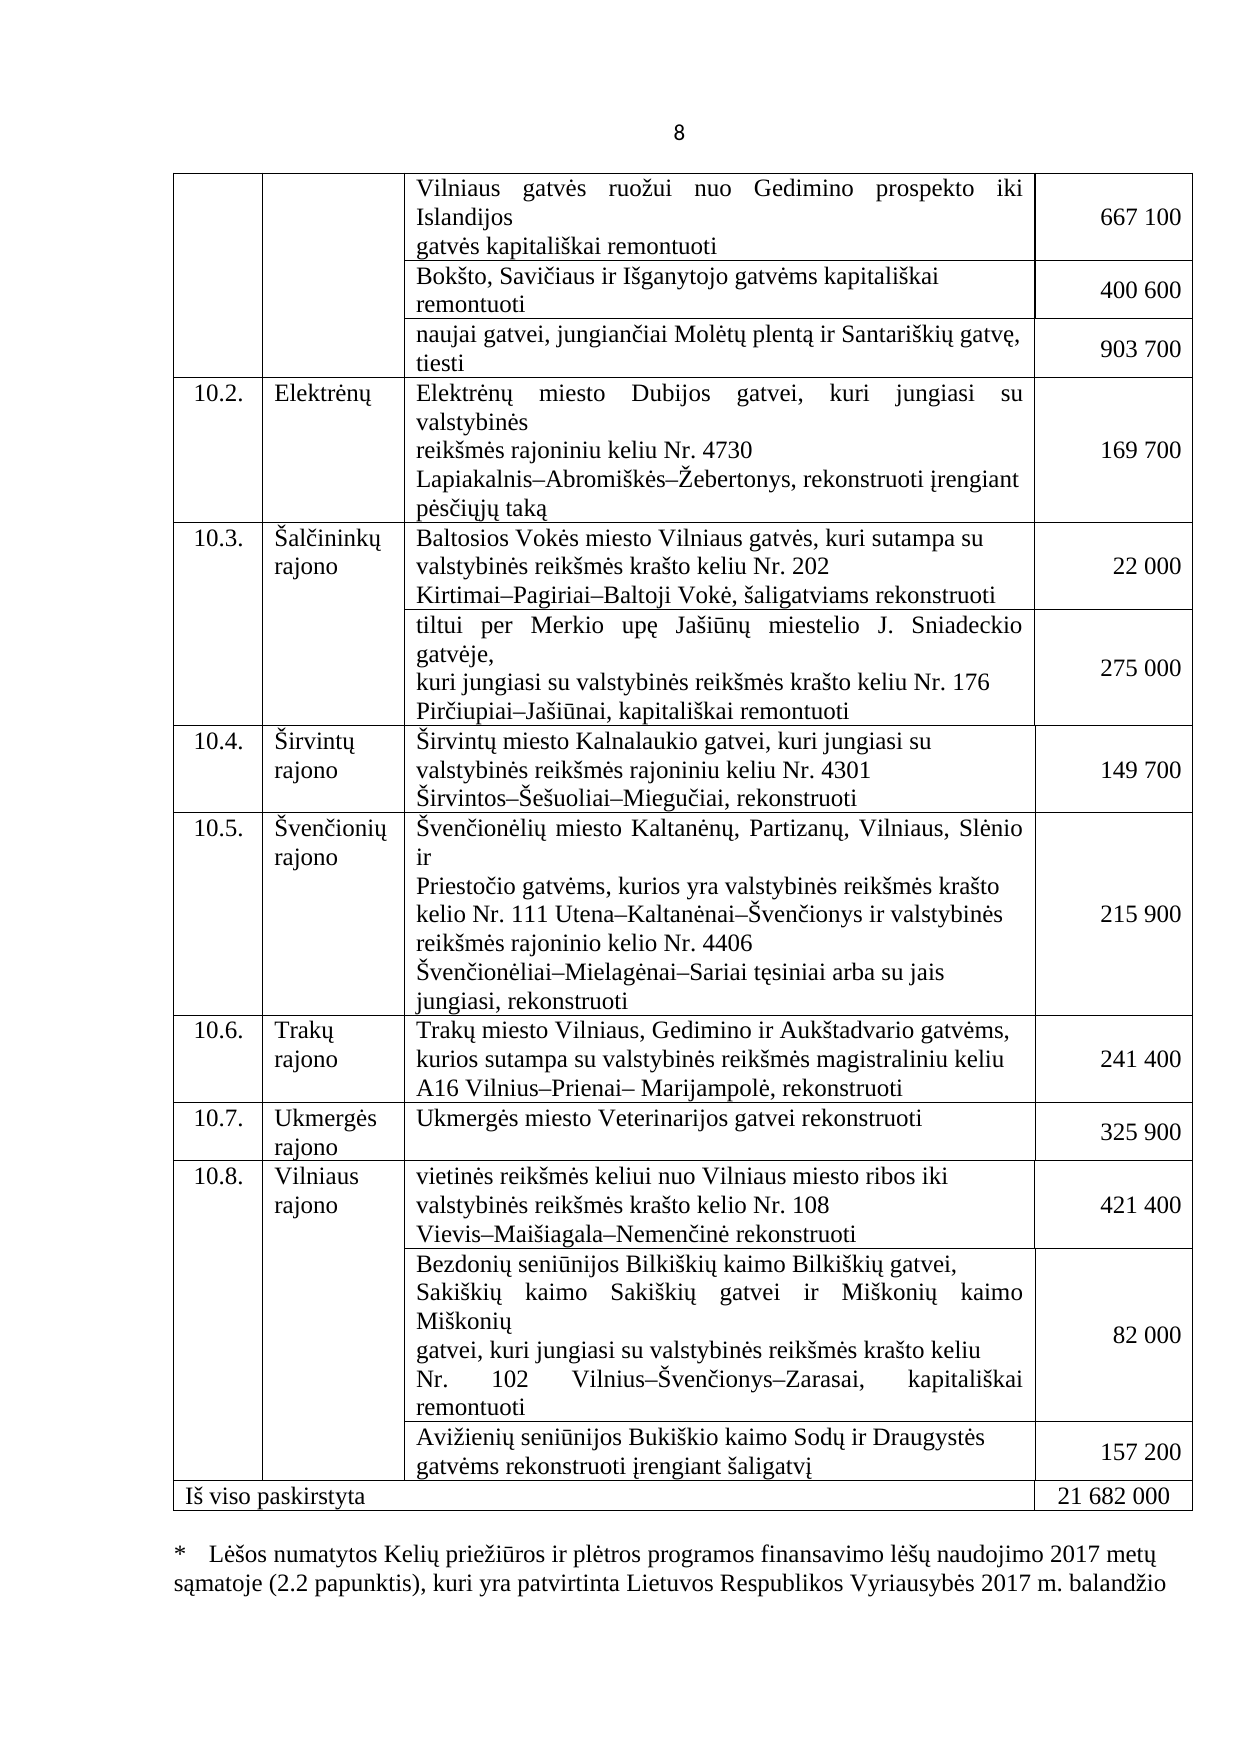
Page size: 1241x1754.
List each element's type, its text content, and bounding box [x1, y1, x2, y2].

table_cell 400 600 [1036, 261, 1192, 318]
table_cell 10.3. [174, 523, 262, 725]
table_cell Iš viso paskirstyta [174, 1481, 1034, 1509]
table_cell Elektrėnų [263, 378, 404, 522]
table_cell Bezdonių seniūnijos Bilkiškių kaimo Bilkiškių gatvei, Sakiškių kaimo Sakiškių gatvei ir Miškonių kaimo Miškonių gatvei, kuri jungiasi su valstybinės reikšmės krašto keliu Nr. 102 Vilnius–Švenčionys–Zarasai, kapitališkai remontuoti [405, 1249, 1035, 1421]
table_cell 10.6. [174, 1016, 262, 1102]
table_cell 149 700 [1036, 726, 1192, 812]
table_cell 241 400 [1036, 1016, 1192, 1102]
table_cell naujai gatvei, jungiančiai Molėtų plentą ir Santariškių gatvę, tiesti [405, 319, 1034, 377]
table_cell Švenčionių rajono [263, 813, 404, 1014]
table_cell 21 682 000 [1035, 1481, 1192, 1509]
table_cell 10.5. [174, 813, 262, 1014]
table_cell 10.4. [174, 726, 262, 812]
table_cell Trakų miesto Vilniaus, Gedimino ir Aukštadvario gatvėms, kurios sutampa su valstybinės reikšmės magistraliniu keliu A16 Vilnius–Prienai– Marijampolė, rekonstruoti [405, 1016, 1035, 1102]
table_cell [263, 174, 404, 377]
table_cell 169 700 [1035, 378, 1192, 522]
table_cell 275 000 [1035, 610, 1192, 725]
table_cell Trakų rajono [263, 1016, 404, 1102]
table_cell Avižienių seniūnijos Bukiškio kaimo Sodų ir Draugystės gatvėms rekonstruoti įrengiant šaligatvį [405, 1422, 1035, 1480]
table_cell vietinės reikšmės keliui nuo Vilniaus miesto ribos iki valstybinės reikšmės krašto kelio Nr. 108 Vievis–Maišiagala–Nemenčinė rekonstruoti [405, 1161, 1034, 1248]
table_cell Švenčionėlių miesto Kaltanėnų, Partizanų, Vilniaus, Slėnio ir Priestočio gatvėms, kurios yra valstybinės reikšmės krašto kelio Nr. 111 Utena–Kaltanėnai–Švenčionys ir valstybinės reikšmės rajoninio kelio Nr. 4406 Švenčionėliai–Mielagėnai–Sariai tęsiniai arba su jais jungiasi, rekonstruoti [405, 813, 1035, 1014]
table_cell Vilniaus rajono [263, 1161, 404, 1480]
table_cell 325 900 [1036, 1103, 1192, 1160]
table_cell 667 100 [1036, 174, 1192, 260]
table_cell Ukmergės miesto Veterinarijos gatvei rekonstruoti [405, 1103, 1035, 1160]
table_cell 157 200 [1036, 1422, 1192, 1480]
table_cell 82 000 [1036, 1249, 1192, 1421]
table_cell 22 000 [1035, 523, 1192, 609]
table_cell 215 900 [1036, 813, 1192, 1014]
table_cell Šalčininkų rajono [263, 523, 404, 725]
table_cell Ukmergės rajono [263, 1103, 404, 1160]
table_cell 10.2. [174, 378, 262, 522]
table_cell Elektrėnų miesto Dubijos gatvei, kuri jungiasi su valstybinės reikšmės rajoniniu keliu Nr. 4730 Lapiakalnis–Abromiškės–Žebertonys, rekonstruoti įrengiant pėsčiųjų taką [405, 378, 1034, 522]
table_cell 10.8. [174, 1161, 262, 1480]
text * Lėšos numatytos Kelių priežiūros ir plėtros programos finansavimo lėšų naudojimo 2017 metų sąmatoje (2.2 papunktis), kuri yra patvirtinta Lietuvos Respublikos Vyriausybės 2017 m. balandžio [174, 1539, 1181, 1597]
table_cell [174, 174, 262, 377]
table_cell 10.7. [174, 1103, 262, 1160]
table_cell tiltui per Merkio upę Jašiūnų miestelio J. Sniadeckio gatvėje, kuri jungiasi su valstybinės reikšmės krašto keliu Nr. 176 Pirčiupiai–Jašiūnai, kapitališkai remontuoti [405, 610, 1034, 725]
table_cell 421 400 [1035, 1161, 1192, 1248]
table_cell 903 700 [1035, 319, 1192, 377]
table_cell Baltosios Vokės miesto Vilniaus gatvės, kuri sutampa su valstybinės reikšmės krašto keliu Nr. 202 Kirtimai–Pagiriai–Baltoji Vokė, šaligatviams rekonstruoti [405, 523, 1034, 609]
table_cell Bokšto, Savičiaus ir Išganytojo gatvėms kapitališkai remontuoti [405, 261, 1034, 318]
table_cell Širvintų miesto Kalnalaukio gatvei, kuri jungiasi su valstybinės reikšmės rajoniniu keliu Nr. 4301 Širvintos–Šešuoliai–Miegučiai, rekonstruoti [405, 726, 1035, 812]
table_cell Vilniaus gatvės ruožui nuo Gedimino prospekto iki Islandijos gatvės kapitališkai remontuoti [405, 174, 1034, 260]
table_cell Širvintų rajono [263, 726, 404, 812]
